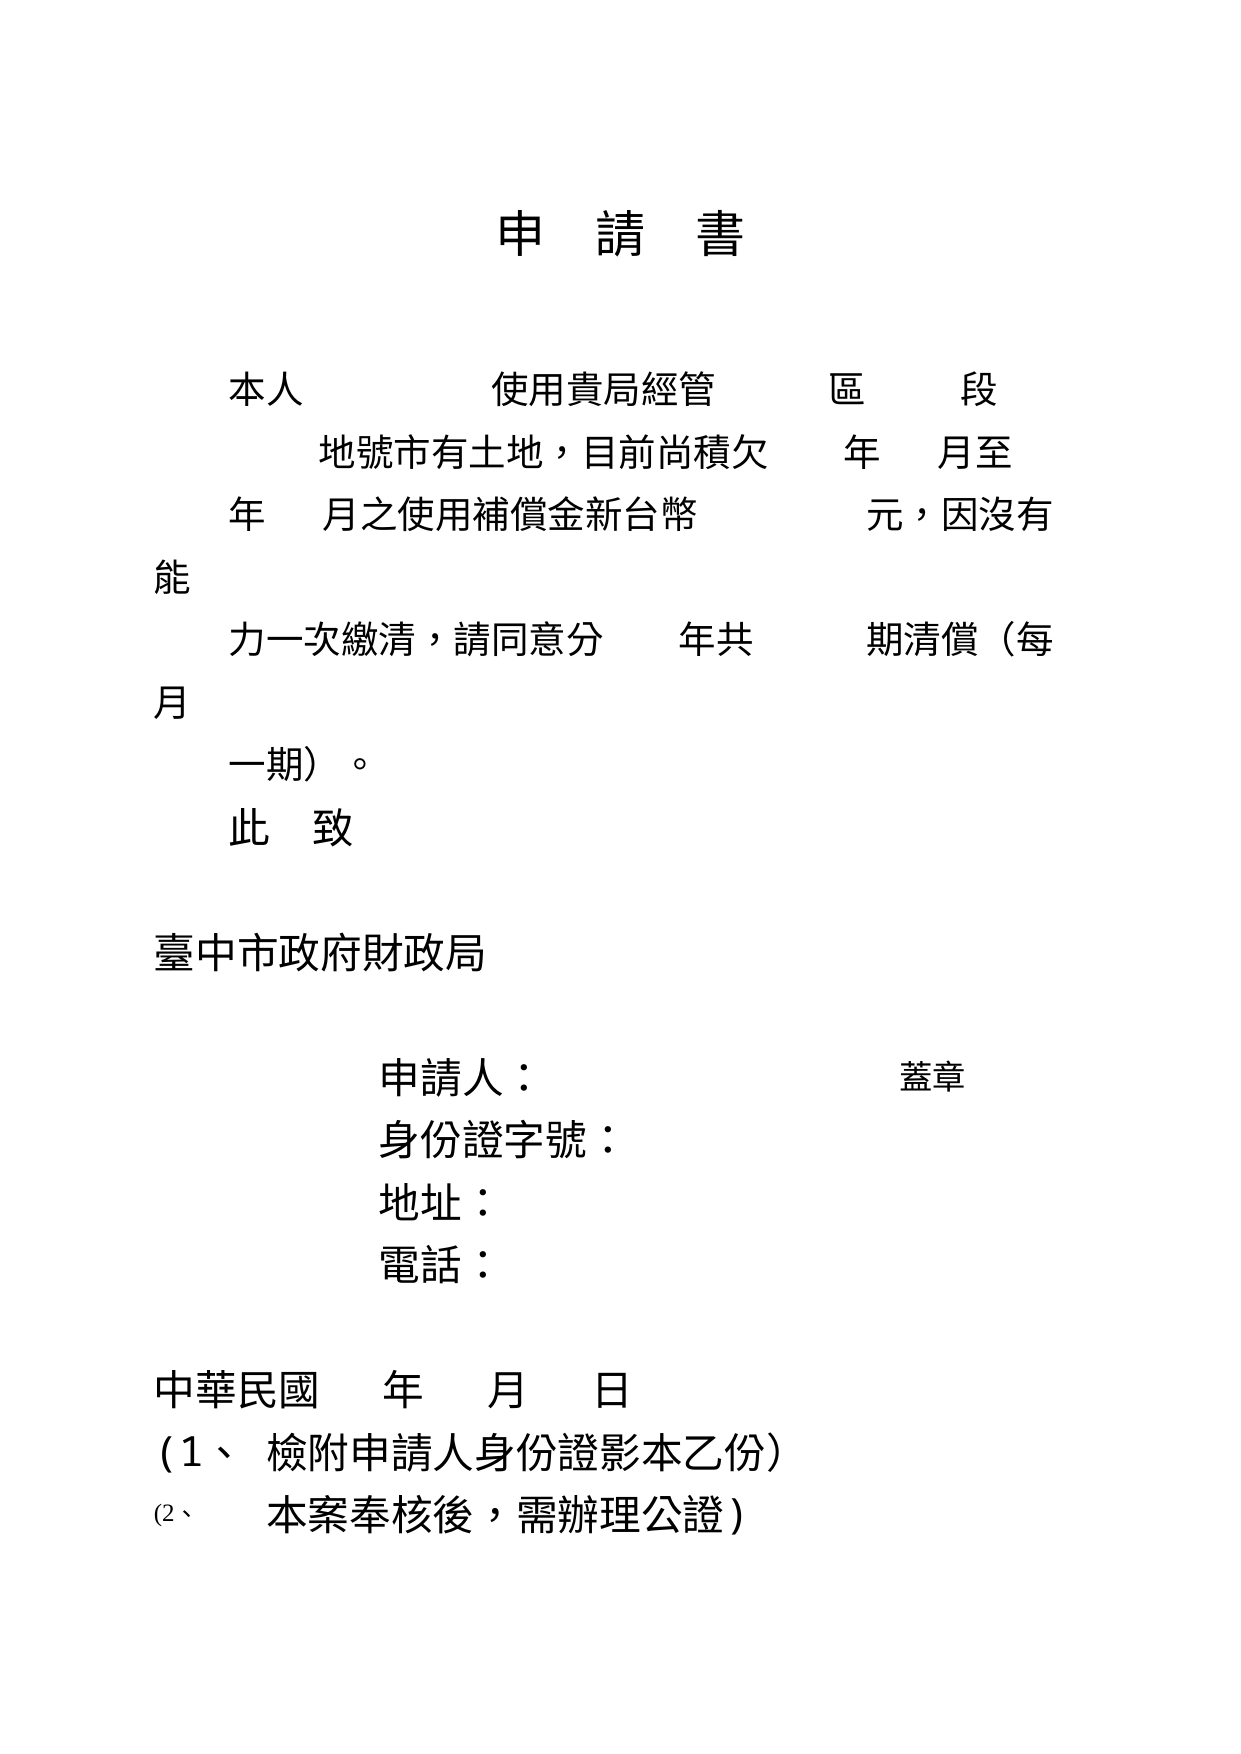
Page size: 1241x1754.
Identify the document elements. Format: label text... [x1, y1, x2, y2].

text 年 月之使用補償金新台幣 元，因沒有能 [153, 471, 1087, 596]
text 電話： [378, 1221, 1087, 1283]
text 此 致 [228, 783, 1087, 846]
list 本案奉核後，需辦理公證) [153, 1471, 1087, 1533]
text 本人 使用貴局經管 區 段 [153, 346, 1087, 408]
text 一期）。 [153, 721, 1087, 783]
list 檢附申請人身份證影本乙份） [153, 1408, 1087, 1471]
text 申請人： 蓋章 [378, 1033, 1087, 1096]
text 身份證字號： [378, 1096, 1087, 1158]
text 地址： [378, 1158, 1087, 1221]
text 臺中市政府財政局 [153, 908, 1087, 971]
text 申 請 書 [153, 158, 1087, 283]
text 力一次繳清，請同意分 年共 期清償（每月 [153, 596, 1087, 721]
text 中華民國 年 月 日 [153, 1346, 1087, 1408]
text 地號市有土地，目前尚積欠 年 月至 [153, 408, 1087, 471]
